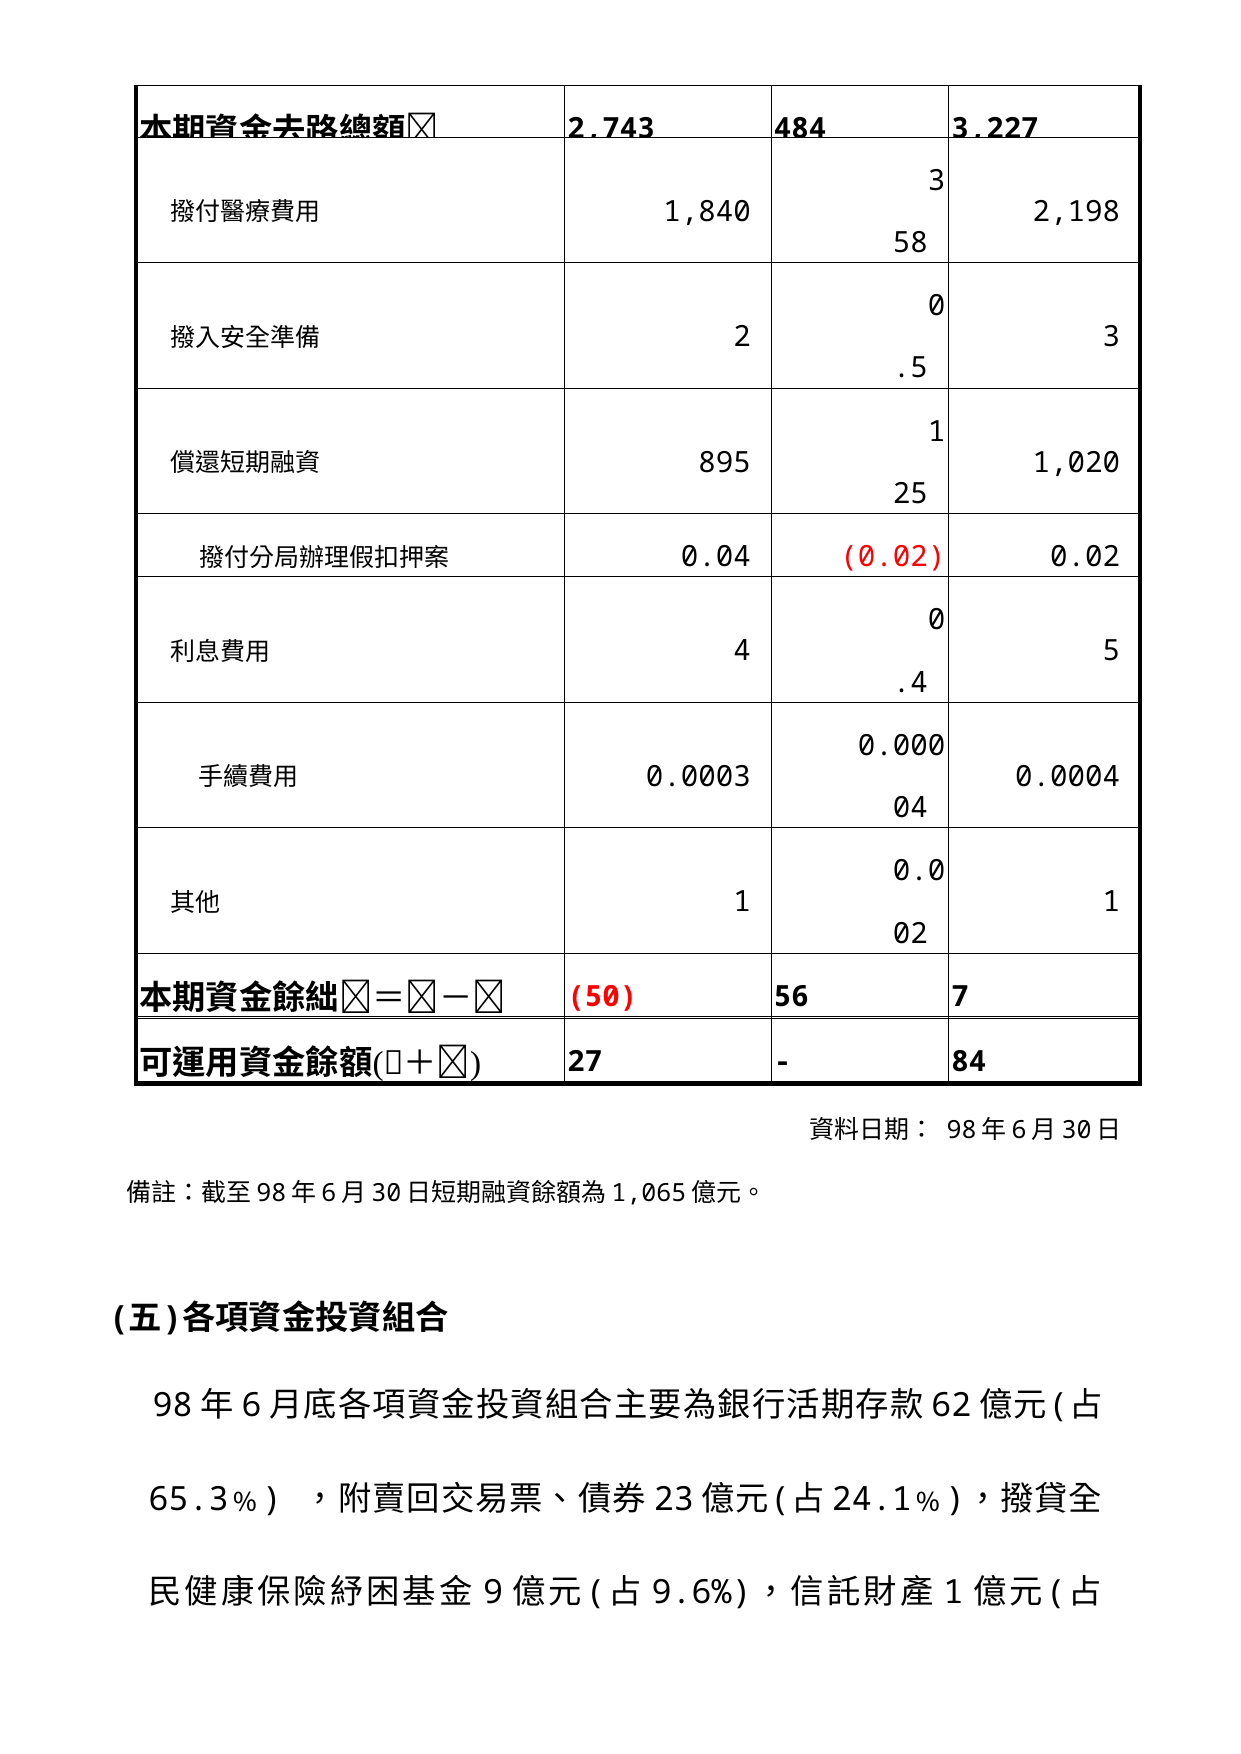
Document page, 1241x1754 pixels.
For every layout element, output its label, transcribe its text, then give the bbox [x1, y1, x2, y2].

table_cell 2,743 [565, 86, 771, 136]
table_cell 0.02 [949, 514, 1138, 576]
text 備註：截至98年6月30日短期融資餘額為1,065億元。 [89, 1148, 1184, 1211]
table_cell 0.04 [565, 514, 771, 576]
table_cell 其他 [138, 828, 564, 953]
table_cell (50) [565, 954, 771, 1016]
table_cell 0.4 [772, 577, 948, 702]
table_cell 手續費用 [138, 703, 564, 827]
table_cell 償還短期融資 [138, 389, 564, 513]
table_cell 撥付分局辦理假扣押案 [138, 514, 564, 576]
table_cell 可運用資金餘額(＋) [138, 1019, 564, 1081]
table_cell 2 [565, 263, 771, 387]
table_cell 3 [949, 263, 1138, 387]
table_cell 1,020 [949, 389, 1138, 513]
table_cell - [772, 1019, 948, 1081]
table_cell 125 [772, 389, 948, 513]
table_cell 撥入安全準備 [138, 263, 564, 387]
table_cell 本期資金去路總額 [138, 86, 564, 136]
text (五)各項資金投資組合 [89, 1273, 1152, 1336]
table_cell 56 [772, 954, 948, 1016]
table_cell 0.0003 [565, 703, 771, 827]
text 資料日期： 98年6月30日 [809, 1086, 1156, 1148]
table_cell 3,227 [949, 86, 1138, 136]
table_cell 2,198 [949, 138, 1138, 262]
table_cell 84 [949, 1019, 1138, 1081]
table_cell 0.5 [772, 263, 948, 387]
table_cell 358 [772, 138, 948, 262]
table_cell 0.00004 [772, 703, 948, 827]
table_cell 4 [565, 577, 771, 702]
text 98年6月底各項資金投資組合主要為銀行活期存款62億元(占65.3﹪) ，附賣回交易票、債券23億元(占24.1﹪)，撥貸全民健康保險紓困基金9億元(占9.6%)，信託財產1億元(占 [148, 1360, 1102, 1610]
table_cell 1,840 [565, 138, 771, 262]
table_cell 5 [949, 577, 1138, 702]
table_cell 利息費用 [138, 577, 564, 702]
table_cell 484 [772, 86, 948, 136]
table_cell 1 [949, 828, 1138, 953]
table_cell 0.0004 [949, 703, 1138, 827]
table_cell (0.02) [772, 514, 948, 576]
table_cell 撥付醫療費用 [138, 138, 564, 262]
table_cell 895 [565, 389, 771, 513]
table_cell 27 [565, 1019, 771, 1081]
table_cell 本期資金餘絀＝－ [138, 954, 564, 1016]
table_cell 1 [565, 828, 771, 953]
table_cell 0.002 [772, 828, 948, 953]
table_cell 7 [949, 954, 1138, 1016]
